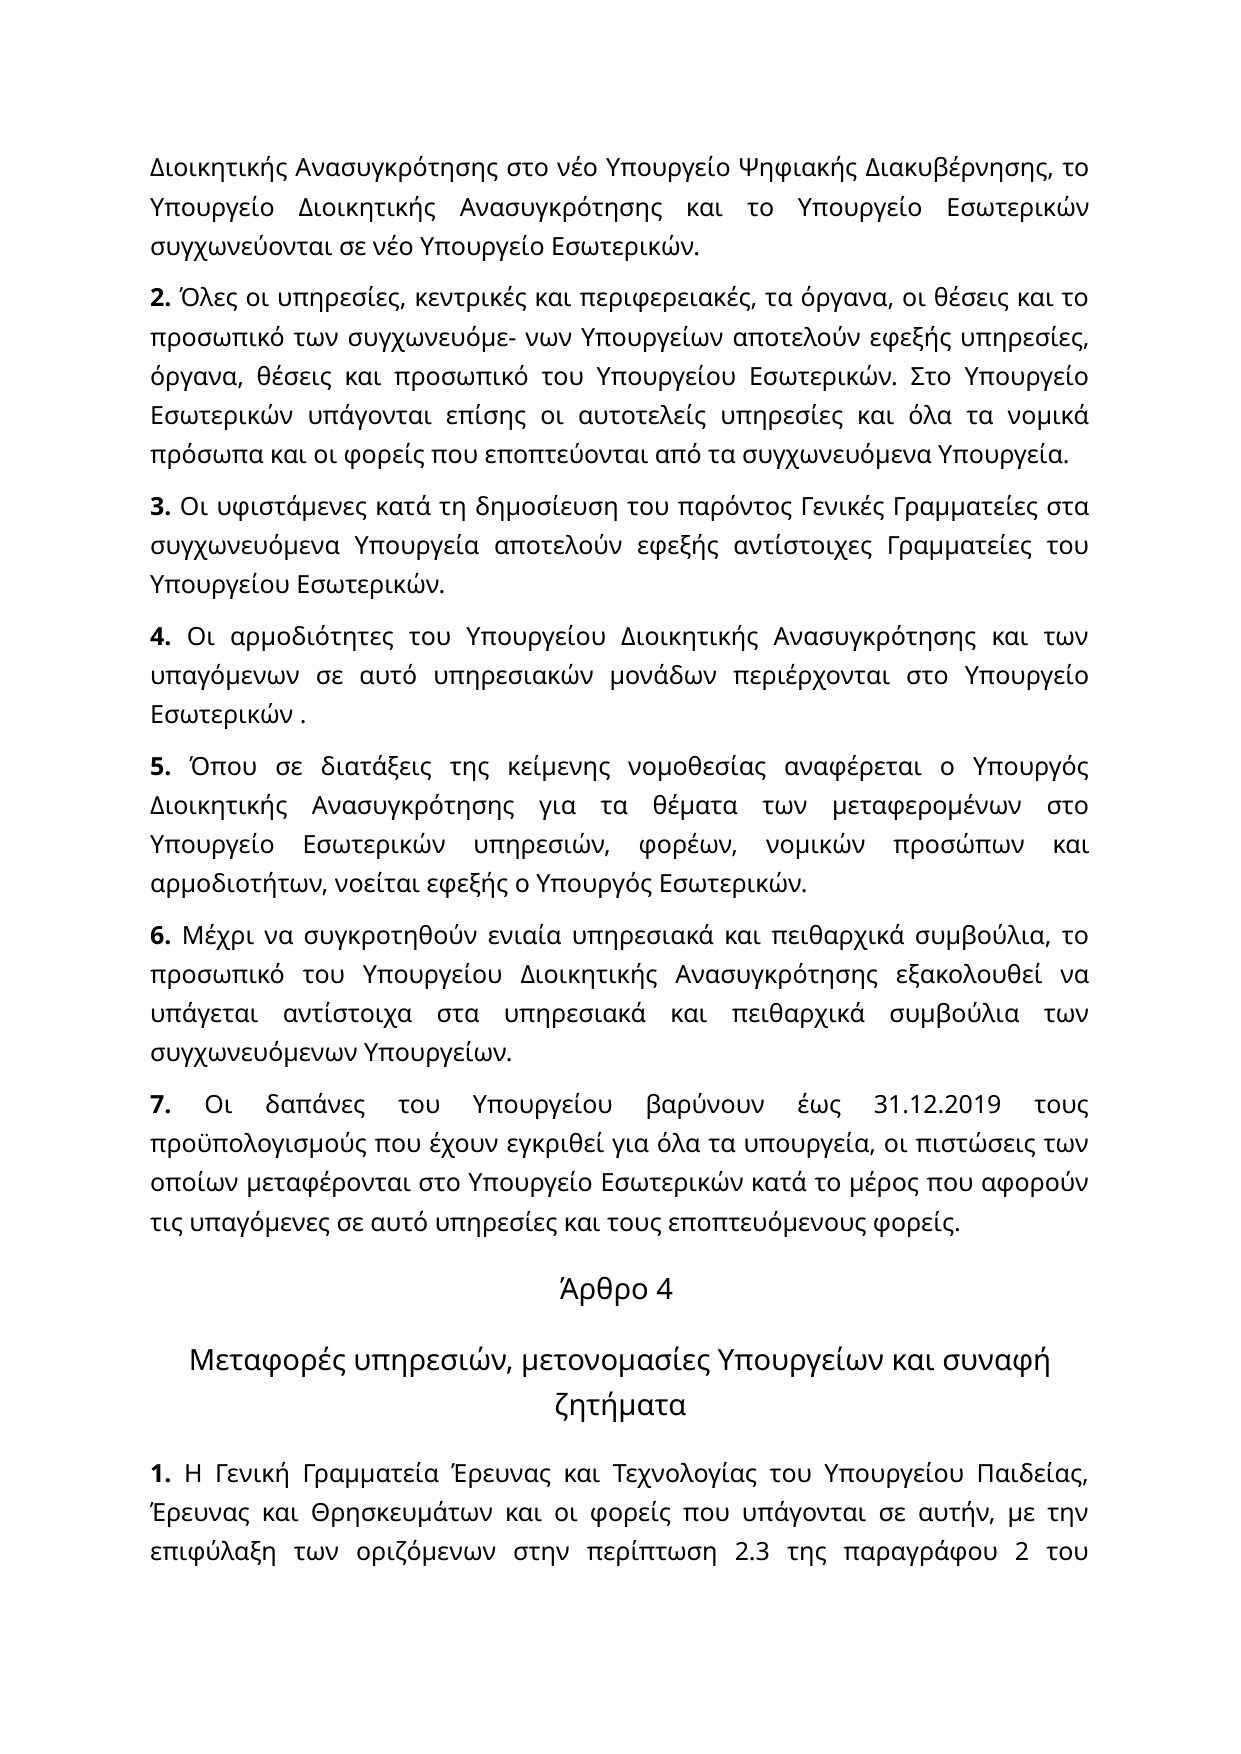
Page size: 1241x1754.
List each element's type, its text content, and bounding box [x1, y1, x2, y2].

text 3. Οι υφιστάμενες κατά τη δημοσίευση του παρόντος Γενικές Γραμματείες στα συγχωνευόμενα Υπουργεία αποτελούν εφεξής αντίστοιχες Γραμματείες του Υπουργείου Εσωτερικών. [150, 488, 1090, 601]
text 5. Όπου σε διατάξεις της κείμενης νομοθεσίας αναφέρεται ο Υπουργός Διοικητικής Ανασυγκρότησης για τα θέματα των μεταφερομένων στο Υπουργείο Εσωτερικών υπηρεσιών, φορέων, νομικών προσώπων και αρμοδιοτήτων, νοείται εφεξής ο Υπουργός Εσωτερικών. [150, 748, 1090, 900]
text 4. Οι αρμοδιότητες του Υπουργείου Διοικητικής Ανασυγκρότησης και των υπαγόμενων σε αυτό υπηρεσιακών μονάδων περιέρχονται στο Υπουργείο Εσωτερικών . [150, 618, 1090, 731]
text 2. Όλες οι υπηρεσίες, κεντρικές και περιφερειακές, τα όργανα, οι θέσεις και το προσωπικό των συγχωνευόμε- νων Υπουργείων αποτελούν εφεξής υπηρεσίες, όργανα, θέσεις και προσωπικό του Υπουργείου Εσωτερικών. Στο Υπουργείο Εσωτερικών υπάγονται επίσης οι αυτοτελείς υπηρεσίες και όλα τα νομικά πρόσωπα και οι φορείς που εποπτεύονται από τα συγχωνευόμενα Υπουργεία. [150, 280, 1090, 471]
subtitle Μεταφορές υπηρεσιών, μετονομασίες Υπουργείων και συναφή ζητήματα [150, 1339, 1090, 1424]
text Διοικητικής Ανασυγκρότησης στο νέο Υπουργείο Ψηφιακής Διακυβέρνησης, το Υπουργείο Διοικητικής Ανασυγκρότησης και το Υπουργείο Εσωτερικών συγχωνεύονται σε νέο Υπουργείο Εσωτερικών. [150, 150, 1090, 262]
text 7. Οι δαπάνες του Υπουργείου βαρύνουν έως 31.12.2019 τους προϋπολογισμούς που έχουν εγκριθεί για όλα τα υπουργεία, οι πιστώσεις των οποίων μεταφέρονται στο Υπουργείο Εσωτερικών κατά το μέρος που αφορούν τις υπαγόμενες σε αυτό υπηρεσίες και τους εποπτευόμενους φορείς. [150, 1087, 1090, 1238]
subtitle Άρθρο 4 [150, 1268, 1090, 1308]
text 6. Μέχρι να συγκροτηθούν ενιαία υπηρεσιακά και πειθαρχικά συμβούλια, το προσωπικό του Υπουργείου Διοικητικής Ανασυγκρότησης εξακολουθεί να υπάγεται αντίστοιχα στα υπηρεσιακά και πειθαρχικά συμβούλια των συγχωνευόμενων Υπουργείων. [150, 917, 1090, 1069]
text 1. Η Γενική Γραμματεία Έρευνας και Τεχνολογίας του Υπουργείου Παιδείας, Έρευνας και Θρησκευμάτων και οι φορείς που υπάγονται σε αυτήν, με την επιφύλαξη των οριζόμενων στην περίπτωση 2.3 της παραγράφου 2 του [150, 1455, 1090, 1568]
